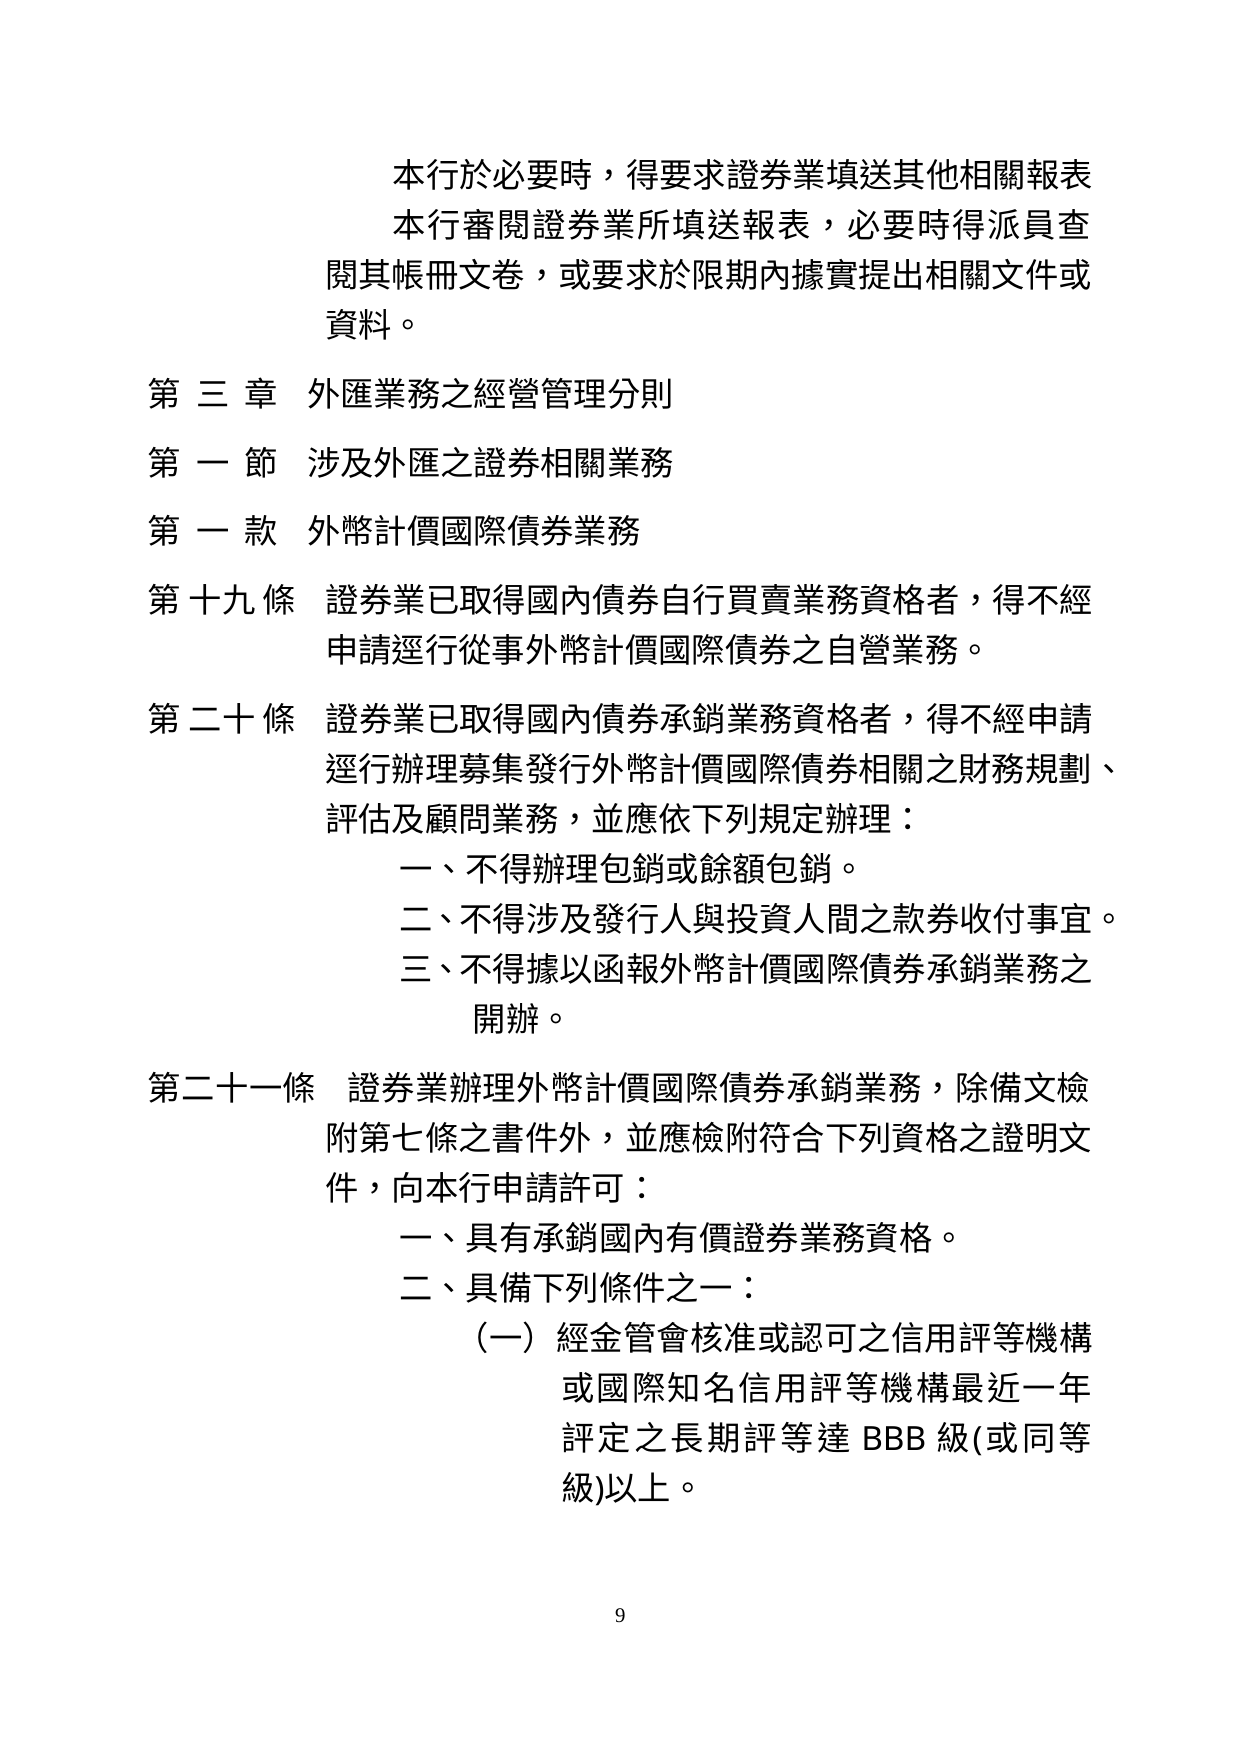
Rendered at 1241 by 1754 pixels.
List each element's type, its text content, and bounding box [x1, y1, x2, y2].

text 一、具有承銷國內有價證券業務資格。 [399, 1210, 1092, 1260]
text 二、不得涉及發行人與投資人間之款券收付事宜。 [399, 891, 1092, 941]
text 第 三 章 外匯業務之經營管理分則 [148, 366, 1092, 416]
text （一）經金管會核准或認可之信用評等機構或國際知名信用評等機構最近一年評定之長期評等達BBB級(或同等級)以上。 [455, 1310, 1092, 1510]
text 第 十九 條 證券業已取得國內債券自行買賣業務資格者，得不經申請逕行從事外幣計價國際債券之自營業務。 [148, 573, 1092, 673]
text 第 一 節 涉及外匯之證券相關業務 [148, 435, 1092, 485]
text 本行審閱證券業所填送報表，必要時得派員查閱其帳冊文卷，或要求於限期內據實提出相關文件或資料。 [325, 198, 1092, 348]
text 二、具備下列條件之一： [399, 1260, 1092, 1310]
text 三、不得據以函報外幣計價國際債券承銷業務之開辦。 [399, 941, 1092, 1041]
text 第 二十 條 證券業已取得國內債券承銷業務資格者，得不經申請逕行辦理募集發行外幣計價國際債券相關之財務規劃、評估及顧問業務，並應依下列規定辦理： [148, 691, 1092, 841]
text 本行於必要時，得要求證券業填送其他相關報表。 [325, 148, 1092, 198]
text 第二十一條 證券業辦理外幣計價國際債券承銷業務，除備文檢附第七條之書件外，並應檢附符合下列資格之證明文件，向本行申請許可： [148, 1060, 1092, 1210]
text 一、不得辦理包銷或餘額包銷。 [399, 841, 1092, 891]
text 第 一 款 外幣計價國際債券業務 [148, 504, 1092, 554]
